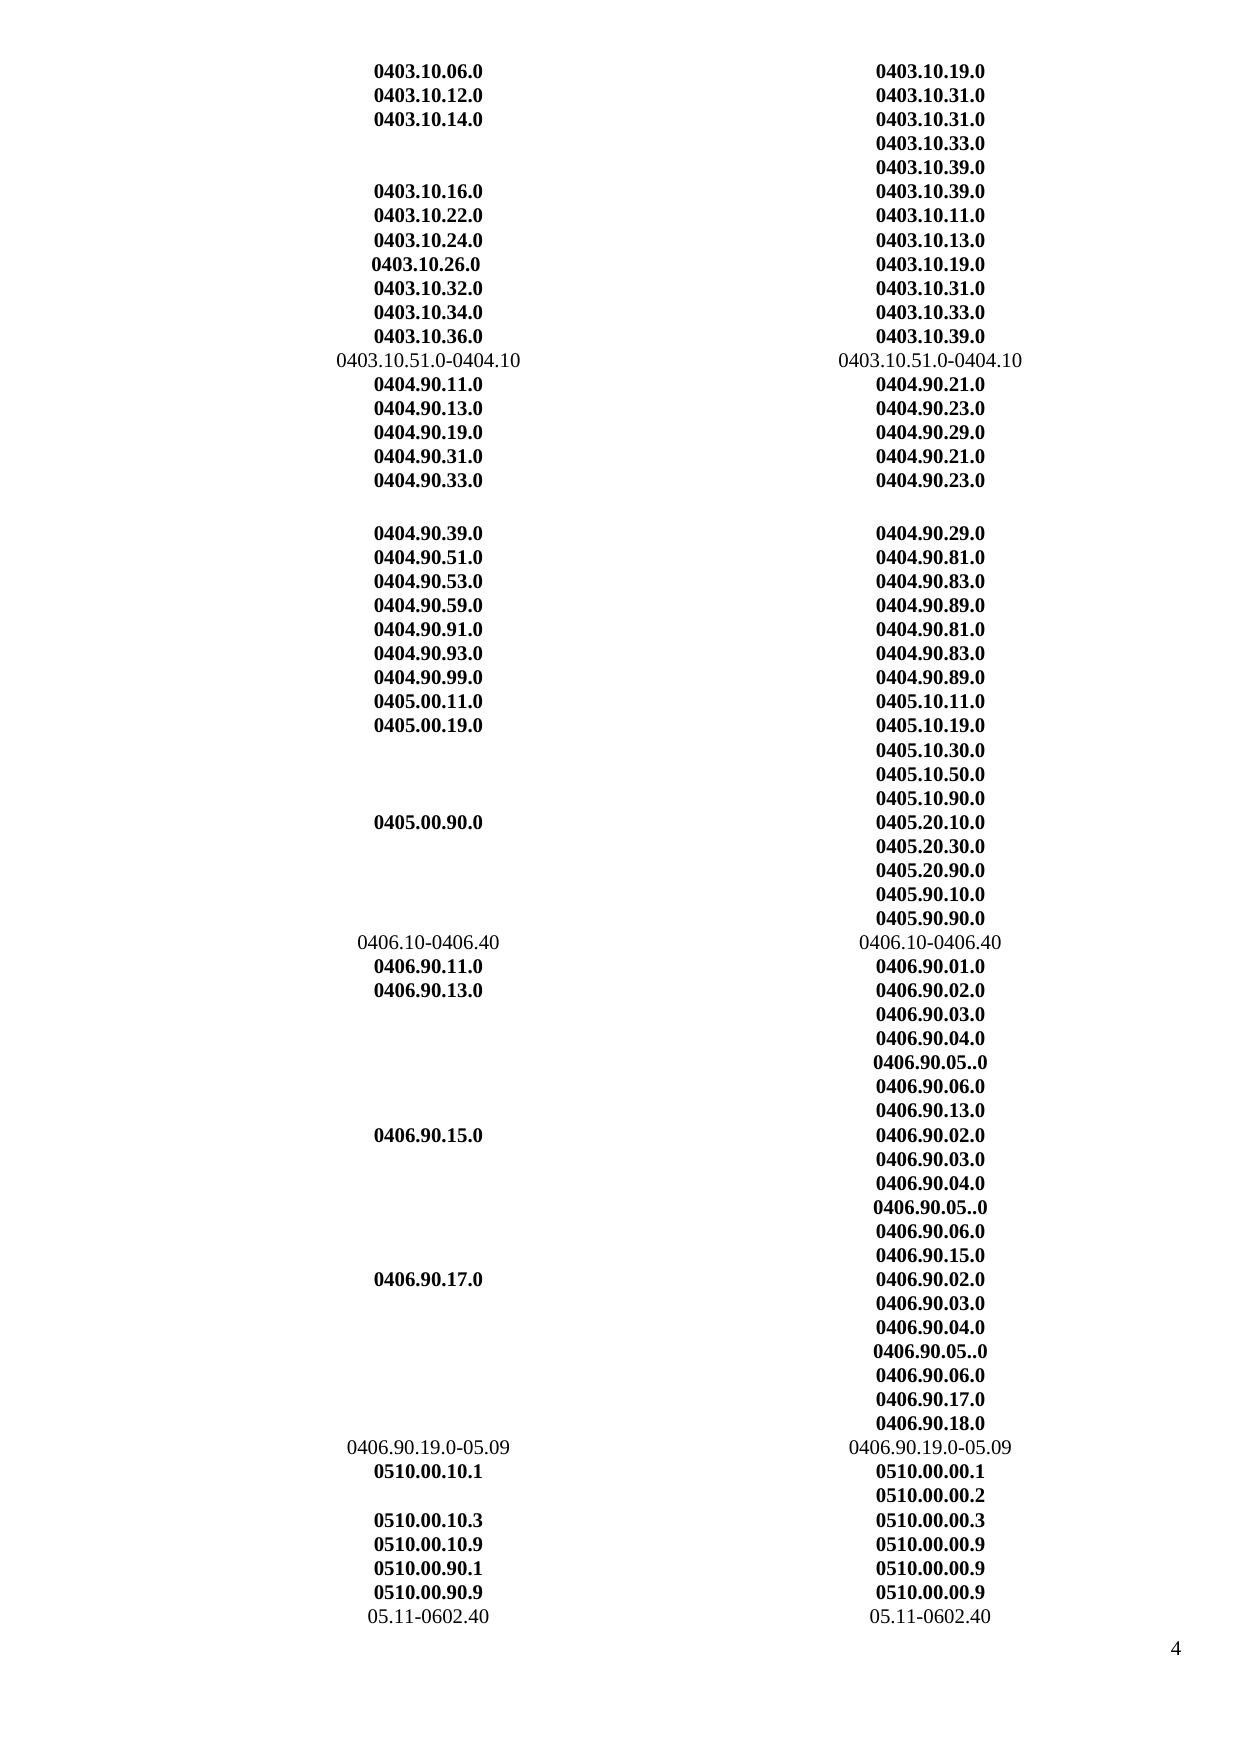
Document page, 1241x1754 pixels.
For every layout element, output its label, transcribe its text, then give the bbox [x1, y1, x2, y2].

table_cell 0403.10.14.0 [177, 107, 679, 179]
table_cell 0406.90.13.0 [177, 978, 679, 1122]
table_cell 0405.10.11.0 [679, 689, 1181, 713]
table_cell 0403.10.31.0 [679, 83, 1181, 107]
table_cell 0404.90.21.0 [679, 372, 1181, 396]
table_cell 0510.00.00.9 [679, 1580, 1181, 1604]
table_cell 0403.10.51.0-0404.10 [679, 348, 1181, 372]
table_cell 0403.10.11.0 [679, 204, 1181, 227]
table_cell 0404.90.89.0 [679, 593, 1181, 617]
table_cell 0404.90.81.0 [679, 545, 1181, 569]
table_cell 0406.90.02.0 0406.90.03.0 0406.90.04.0 0406.90.05..0 0406.90.06.0 0406.90.13.0 [679, 978, 1181, 1122]
table_cell 0510.00.90.9 [177, 1580, 679, 1604]
table_cell 0403.10.51.0-0404.10 [177, 348, 679, 372]
table_cell 0510.00.10.1 [177, 1459, 679, 1507]
table_cell 0404.90.23.0 [679, 396, 1181, 420]
table_cell 0406.90.11.0 [177, 954, 679, 978]
table_cell 0404.90.23.0 [679, 468, 1181, 492]
table_cell 0404.90.33.0 [177, 468, 679, 492]
table_header 0404.90.39.0 [177, 521, 679, 545]
table_cell 0403.10.33.0 [679, 300, 1181, 324]
table_cell 0403.10.12.0 [177, 83, 679, 107]
table_cell 0405.10.19.0 0405.10.30.0 0405.10.50.0 0405.10.90.0 [679, 714, 1181, 810]
table_cell 0404.90.51.0 [177, 545, 679, 569]
table_cell 0403.10.39.0 [679, 179, 1181, 203]
table_cell 0406.90.17.0 [177, 1267, 679, 1435]
table_cell 0403.10.06.0 [177, 59, 679, 83]
table_cell 0404.90.19.0 [177, 420, 679, 444]
table_cell 0510.00.00.1 0510.00.00.2 [679, 1459, 1181, 1507]
table_cell 0405.00.19.0 [177, 714, 679, 810]
table_cell 0404.90.91.0 [177, 617, 679, 641]
table_cell 0404.90.21.0 [679, 444, 1181, 468]
table_cell 0404.90.53.0 [177, 569, 679, 593]
table_cell 0404.90.31.0 [177, 444, 679, 468]
table_cell 0406.90.19.0-05.09 [679, 1435, 1181, 1459]
table_cell 0404.90.83.0 [679, 641, 1181, 665]
table_cell 0404.90.29.0 [679, 420, 1181, 444]
table_cell 0510.00.10.9 [177, 1532, 679, 1556]
table_cell 0404.90.99.0 [177, 665, 679, 689]
table_cell 0405.20.10.0 0405.20.30.0 0405.20.90.0 0405.90.10.0 0405.90.90.0 [679, 810, 1181, 930]
table_cell 0404.90.59.0 [177, 593, 679, 617]
table_cell 0510.00.00.3 [679, 1508, 1181, 1532]
table_cell 0403.10.24.0 [177, 228, 679, 252]
table_cell 05.11-0602.40 [679, 1604, 1181, 1628]
table_cell 0404.90.81.0 [679, 617, 1181, 641]
table_cell 0403.10.16.0 [177, 179, 679, 203]
table_cell 0404.90.93.0 [177, 641, 679, 665]
table_cell 0403.10.31.0 0403.10.33.0 0403.10.39.0 [679, 107, 1181, 179]
table_cell 05.11-0602.40 [177, 1604, 679, 1628]
table_cell 0405.00.11.0 [177, 689, 679, 713]
table_cell 0404.90.89.0 [679, 665, 1181, 689]
table_cell 0406.90.15.0 [177, 1123, 679, 1267]
table_cell 0406.10-0406.40 [679, 930, 1181, 954]
table_cell 0404.90.11.0 [177, 372, 679, 396]
table_cell 0403.10.36.0 [177, 324, 679, 348]
table_cell 0406.90.02.0 0406.90.03.0 0406.90.04.0 0406.90.05..0 0406.90.06.0 0406.90.15.0 [679, 1123, 1181, 1267]
table_cell 0403.10.13.0 [679, 228, 1181, 252]
table_cell 0403.10.22.0 [177, 204, 679, 227]
table_cell 0406.10-0406.40 [177, 930, 679, 954]
table_cell 0406.90.01.0 [679, 954, 1181, 978]
table_cell 0406.90.19.0-05.09 [177, 1435, 679, 1459]
table_cell 0510.00.10.3 [177, 1508, 679, 1532]
table_cell 0404.90.13.0 [177, 396, 679, 420]
table_cell 0403.10.34.0 [177, 300, 679, 324]
table_cell 0403.10.26.0 [177, 252, 679, 276]
table_cell 0403.10.19.0 [679, 252, 1181, 276]
table_cell 0406.90.02.0 0406.90.03.0 0406.90.04.0 0406.90.05..0 0406.90.06.0 0406.90.17.0 0406.90.18.0 [679, 1267, 1181, 1435]
table_cell 0510.00.00.9 [679, 1532, 1181, 1556]
table_cell 0405.00.90.0 [177, 810, 679, 930]
table_cell 0403.10.39.0 [679, 324, 1181, 348]
table_cell 0403.10.32.0 [177, 276, 679, 300]
table_header 0404.90.29.0 [679, 521, 1181, 545]
table_cell 0404.90.83.0 [679, 569, 1181, 593]
table_cell 0403.10.19.0 [679, 59, 1181, 83]
table_cell 0510.00.90.1 [177, 1556, 679, 1580]
table_cell 0403.10.31.0 [679, 276, 1181, 300]
table_cell 0510.00.00.9 [679, 1556, 1181, 1580]
